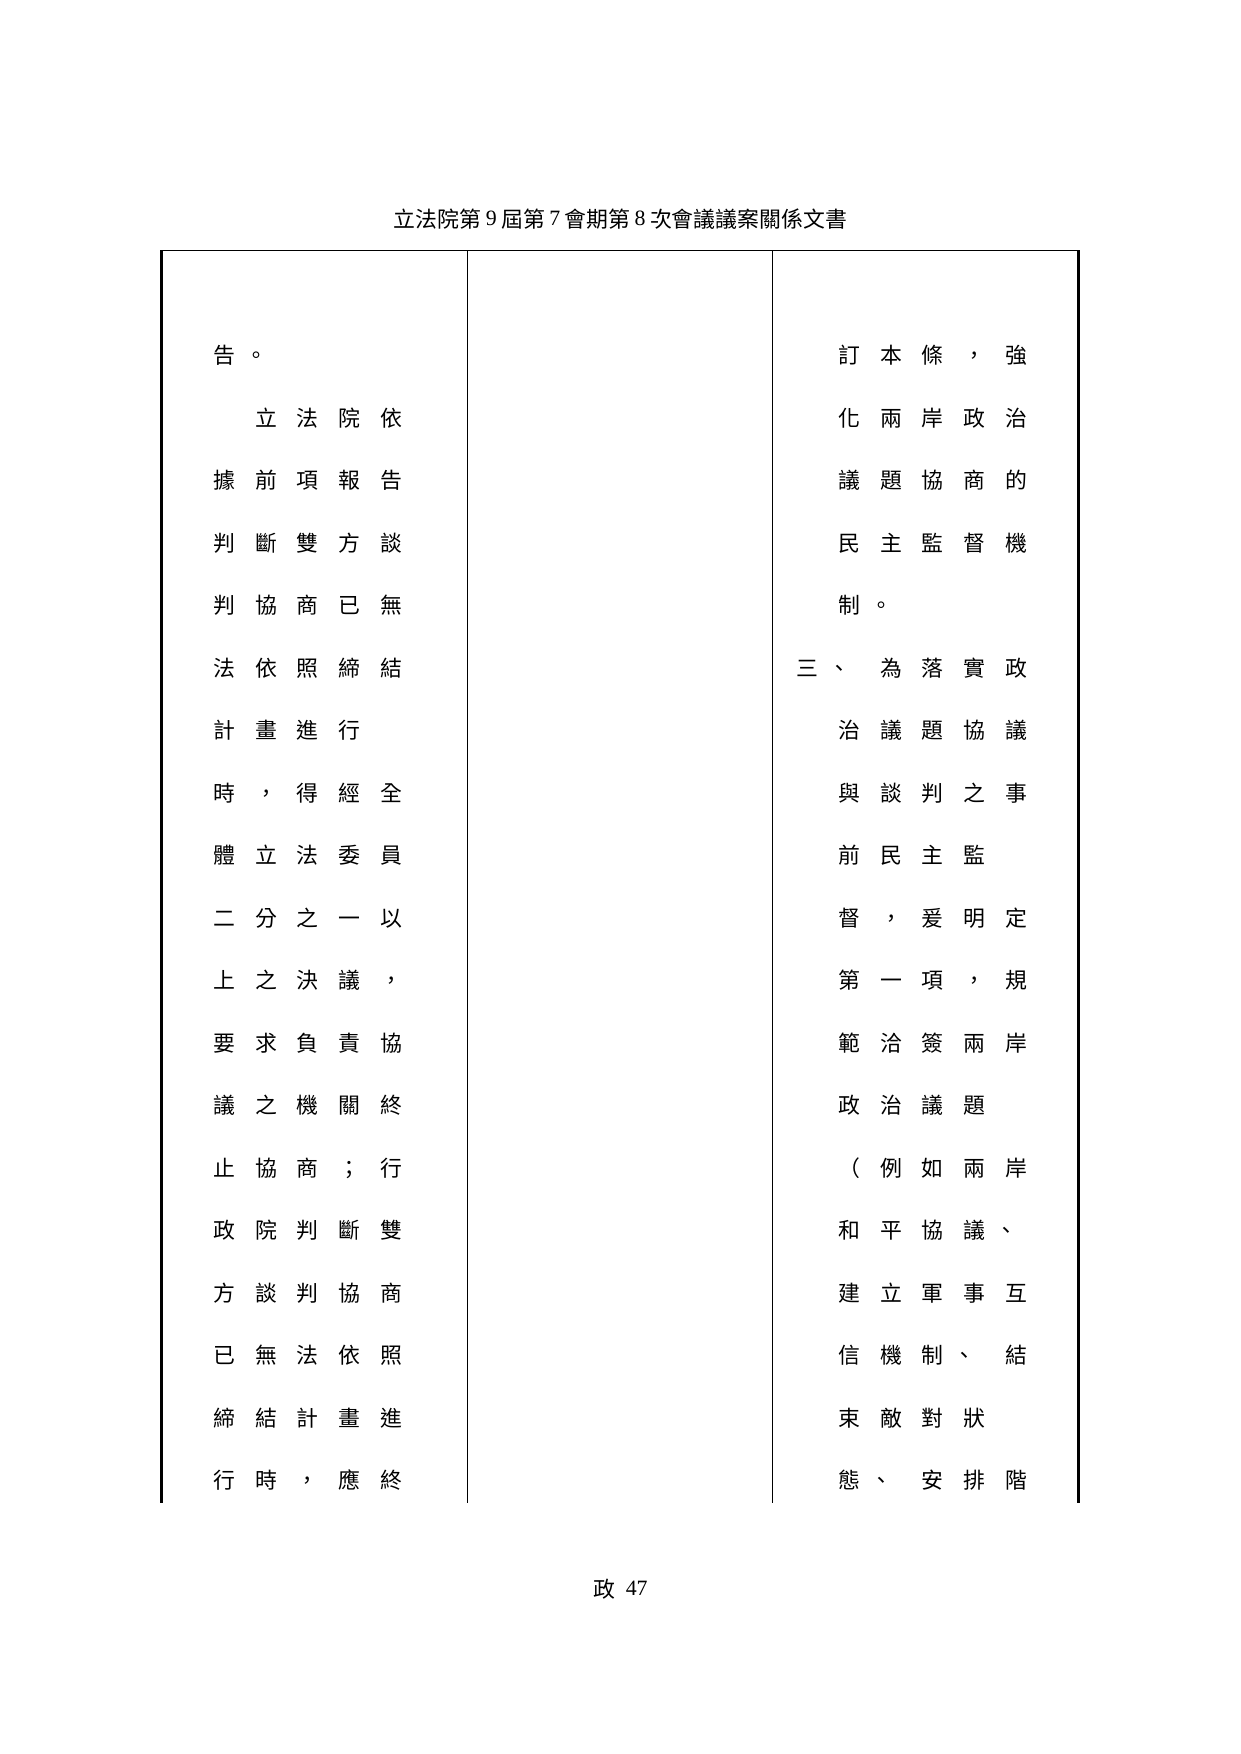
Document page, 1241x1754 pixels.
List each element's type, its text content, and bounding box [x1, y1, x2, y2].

table_cell 訂本條，強化兩岸政治議題協商的民主監督機制。 三、為落實政治議題協議與談判之事前民主監督，爰明定第一項，規範洽簽兩岸政治議題（例如兩岸和平協議、建立軍事互信機制、結束敵對狀態、安排階 [773, 251, 1077, 1503]
table_cell 告。 立法院依據前項報告判斷雙方談判協商已無法依照締結計畫進行時，得經全體立法委員二分之一以上之決議，要求負責協議之機關終止協商；行政院判斷雙方談判協商已無法依照締結計畫進行時，應終 [163, 251, 467, 1503]
table_cell [468, 251, 772, 1503]
